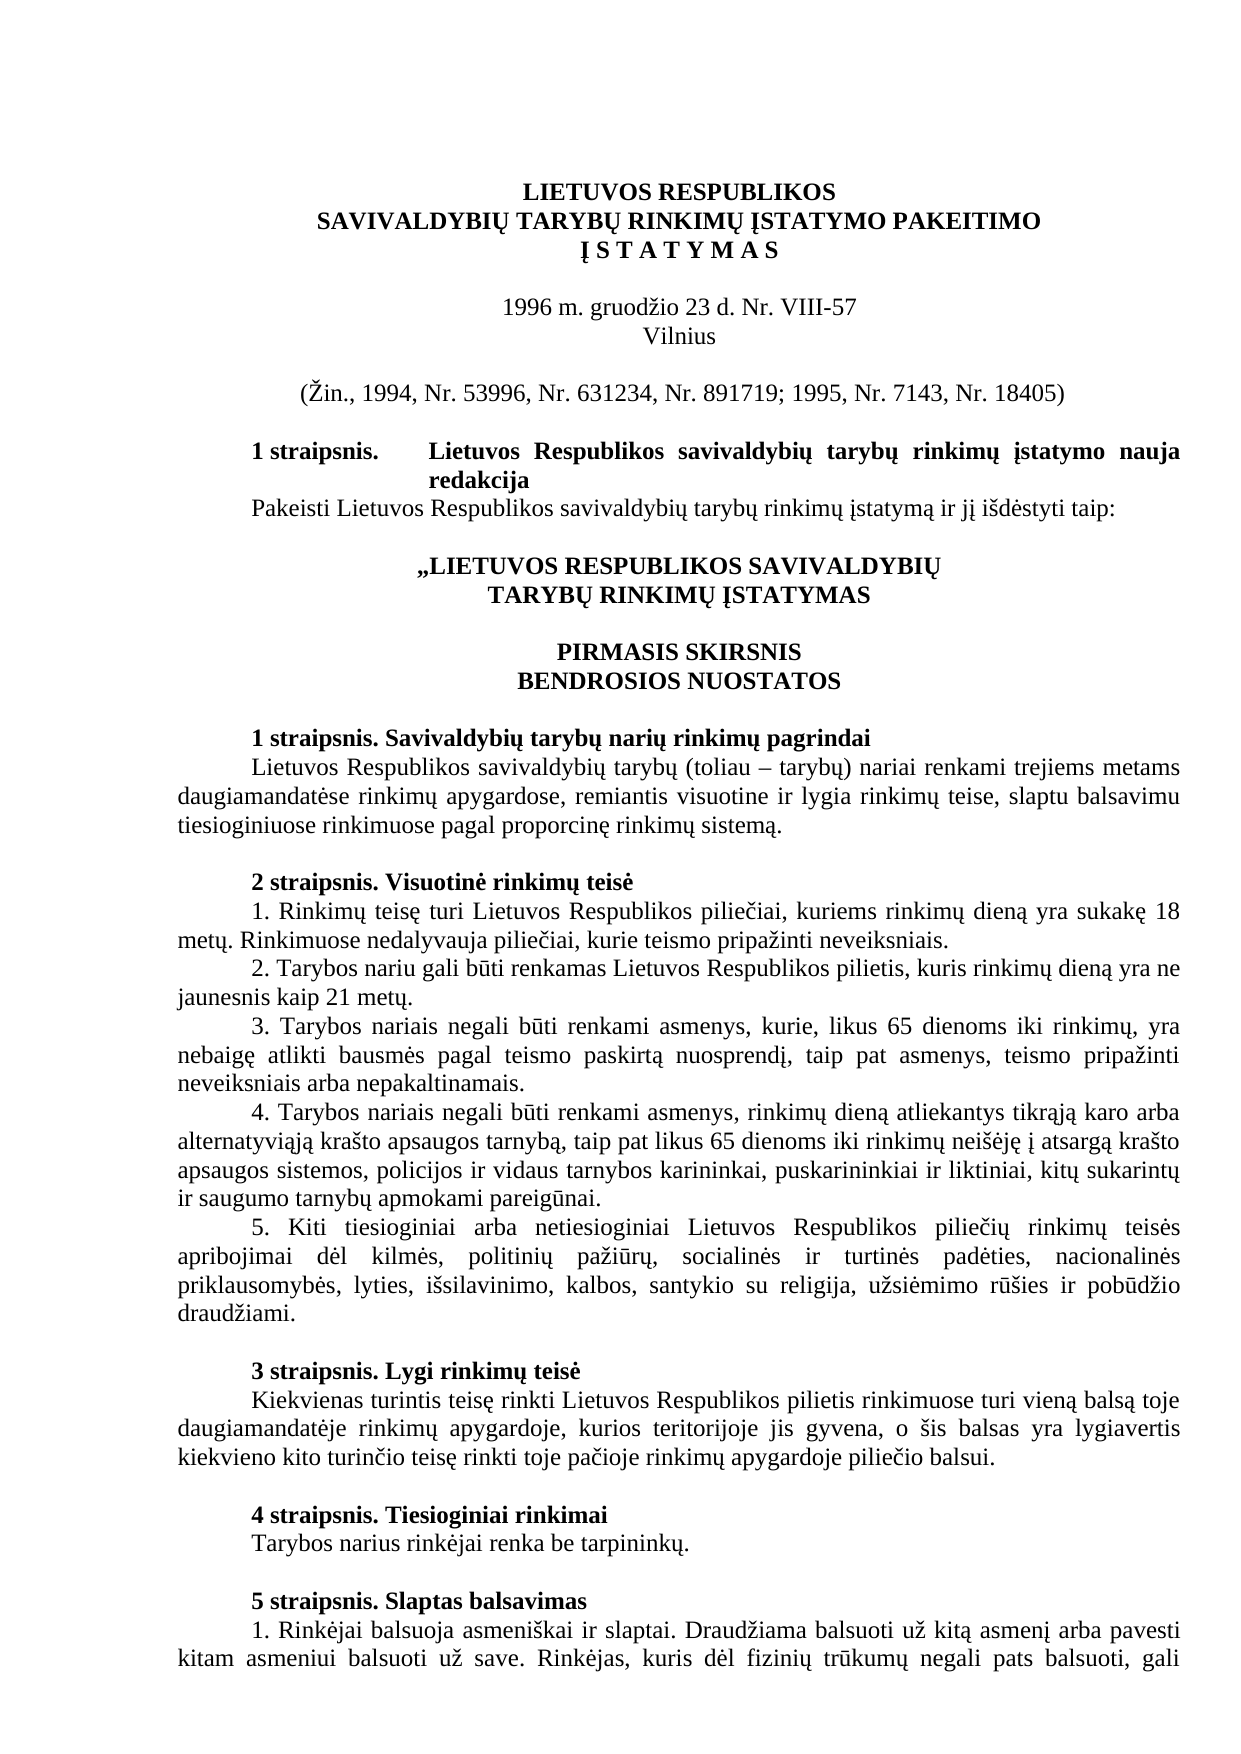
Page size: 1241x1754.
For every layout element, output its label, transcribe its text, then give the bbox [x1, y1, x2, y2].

text 1. Rinkėjai balsuoja asmeniškai ir slaptai. Draudžiama balsuoti už kitą asmenį arba pavesti kitam asmeniui balsuoti už save. Rinkėjas, kuris dėl fizinių trūkumų negali pats balsuoti, gali [177, 1615, 1181, 1672]
text 3 straipsnis. Lygi rinkimų teisė [177, 1356, 1181, 1385]
text 4. Tarybos nariais negali būti renkami asmenys, rinkimų dieną atliekantys tikrąją karo arba alternatyviąją krašto apsaugos tarnybą, taip pat likus 65 dienoms iki rinkimų neišėję į atsargą krašto apsaugos sistemos, policijos ir vidaus tarnybos karininkai, puskarininkiai ir liktiniai, kitų sukarintų ir saugumo tarnybų apmokami pareigūnai. [177, 1097, 1181, 1212]
text 2. Tarybos nariu gali būti renkamas Lietuvos Respublikos pilietis, kuris rinkimų dieną yra ne jaunesnis kaip 21 metų. [177, 953, 1181, 1011]
text Tarybos narius rinkėjai renka be tarpininkų. [177, 1528, 1181, 1557]
text 1 straipsnis. Savivaldybių tarybų narių rinkimų pagrindai [177, 723, 1181, 752]
text 1 straipsnis. Lietuvos Respublikos savivaldybių tarybų rinkimų įstatymo nauja redakcija [251, 436, 1181, 493]
text Kiekvienas turintis teisę rinkti Lietuvos Respublikos pilietis rinkimuose turi vieną balsą toje daugiamandatėje rinkimų apygardoje, kurios teritorijoje jis gyvena, o šis balsas yra lygiavertis kiekvieno kito turinčio teisę rinkti toje pačioje rinkimų apygardoje piliečio balsui. [177, 1385, 1181, 1471]
text (Žin., 1994, Nr. 53996, Nr. 631234, Nr. 891719; 1995, Nr. 7143, Nr. 18405) [177, 378, 1181, 407]
text PIRMASIS SKIRSNIS [177, 637, 1181, 666]
text SAVIVALDYBIŲ TARYBŲ RINKIMŲ ĮSTATYMO PAKEITIMO [177, 206, 1181, 235]
text Lietuvos Respublikos savivaldybių tarybų (toliau – tarybų) nariai renkami trejiems metams daugiamandatėse rinkimų apygardose, remiantis visuotine ir lygia rinkimų teise, slaptu balsavimu tiesioginiuose rinkimuose pagal proporcinę rinkimų sistemą. [177, 752, 1181, 838]
text 1. Rinkimų teisę turi Lietuvos Respublikos piliečiai, kuriems rinkimų dieną yra sukakę 18 metų. Rinkimuose nedalyvauja piliečiai, kurie teismo pripažinti neveiksniais. [177, 896, 1181, 953]
text 3. Tarybos nariais negali būti renkami asmenys, kurie, likus 65 dienoms iki rinkimų, yra nebaigę atlikti bausmės pagal teismo paskirtą nuosprendį, taip pat asmenys, teismo pripažinti neveiksniais arba nepakaltinamais. [177, 1011, 1181, 1097]
text Pakeisti Lietuvos Respublikos savivaldybių tarybų rinkimų įstatymą ir jį išdėstyti taip: [177, 493, 1181, 522]
text BENDROSIOS NUOSTATOS [177, 666, 1181, 695]
text LIETUVOS RESPUBLIKOS [177, 177, 1181, 206]
text 1996 m. gruodžio 23 d. Nr. VIII-57 [177, 292, 1181, 321]
text 4 straipsnis. Tiesioginiai rinkimai [177, 1500, 1181, 1528]
text „LIETUVOS RESPUBLIKOS SAVIVALDYBIŲ [177, 551, 1181, 580]
text 2 straipsnis. Visuotinė rinkimų teisė [177, 867, 1181, 896]
text 5. Kiti tiesioginiai arba netiesioginiai Lietuvos Respublikos piliečių rinkimų teisės apribojimai dėl kilmės, politinių pažiūrų, socialinės ir turtinės padėties, nacionalinės priklausomybės, lyties, išsilavinimo, kalbos, santykio su religija, užsiėmimo rūšies ir pobūdžio draudžiami. [177, 1212, 1181, 1327]
text Į S T A T Y M A S [177, 235, 1181, 263]
text 5 straipsnis. Slaptas balsavimas [177, 1586, 1181, 1615]
text TARYBŲ RINKIMŲ ĮSTATYMAS [177, 580, 1181, 608]
text Vilnius [177, 321, 1181, 350]
